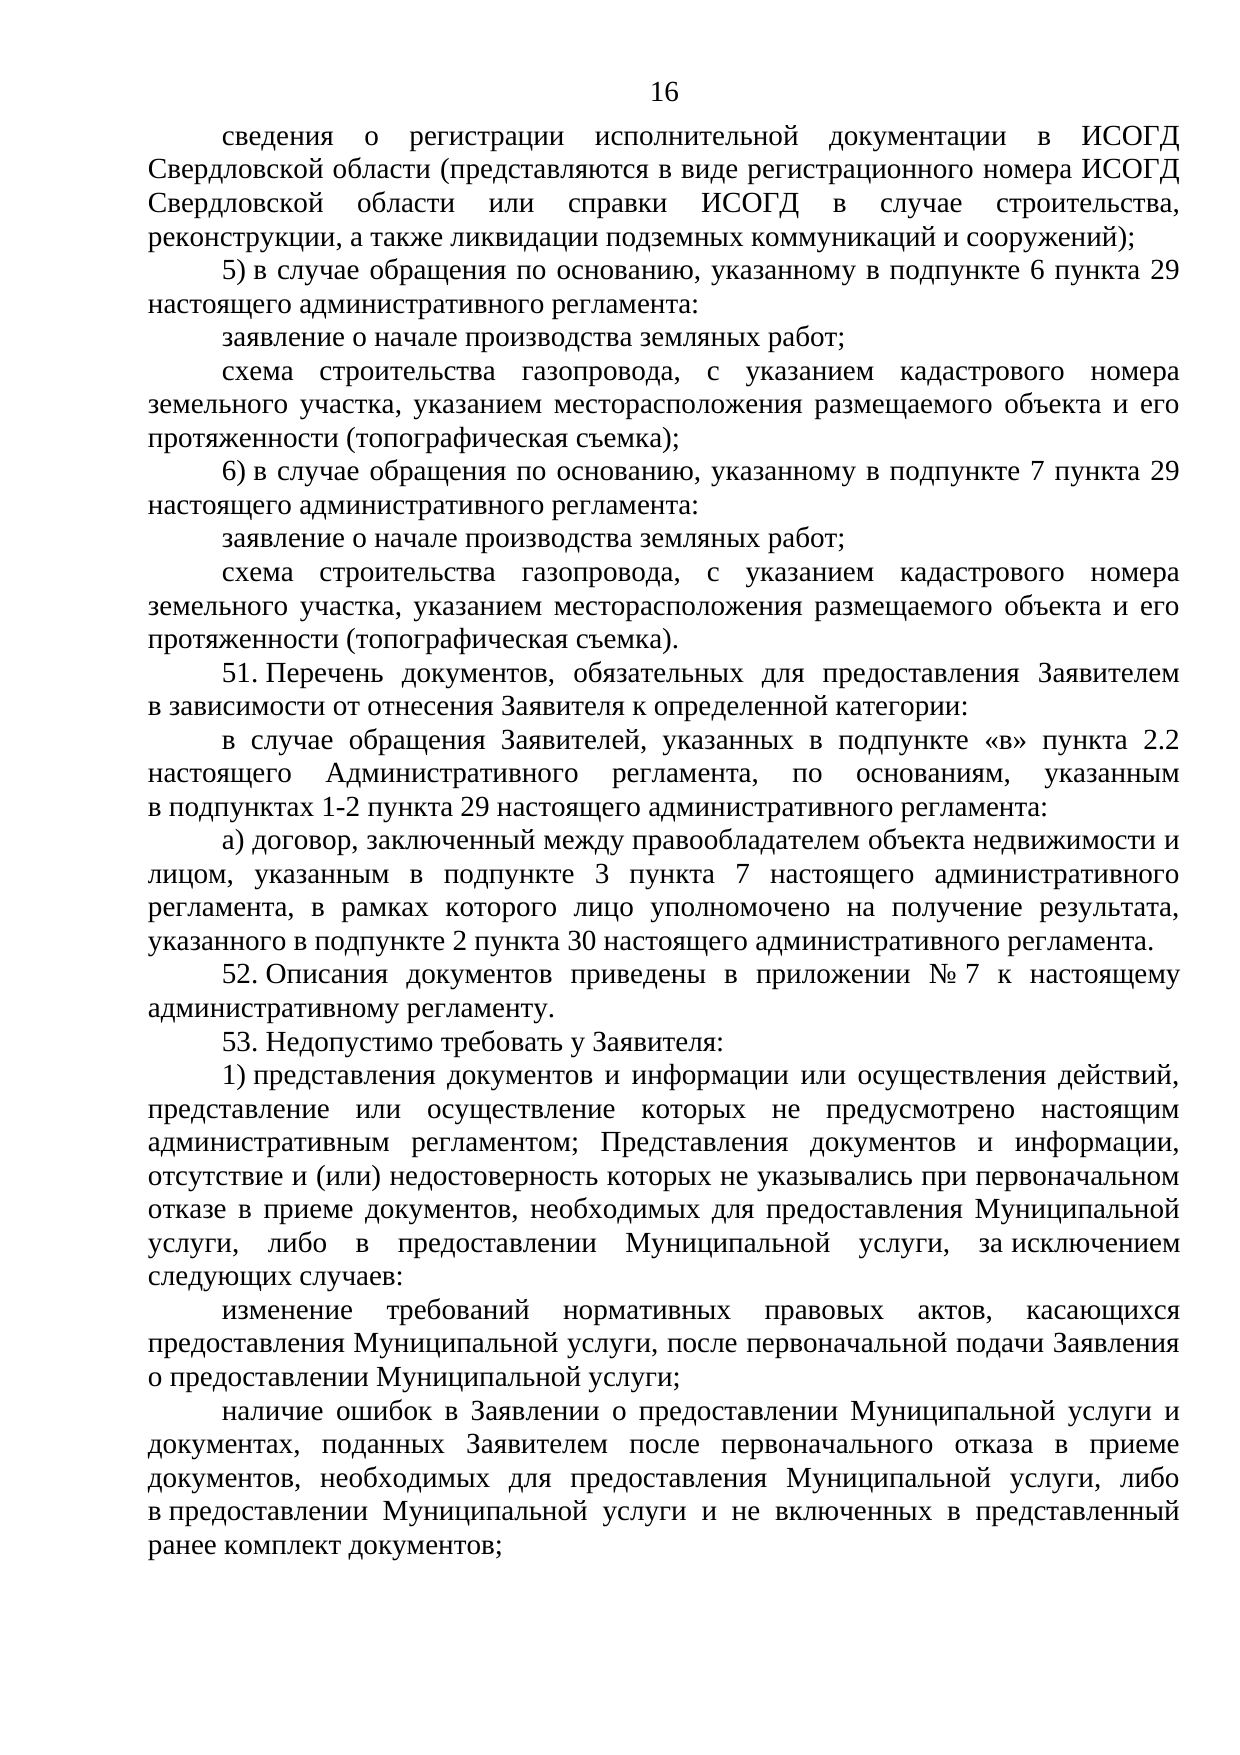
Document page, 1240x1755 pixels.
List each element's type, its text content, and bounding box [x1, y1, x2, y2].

text схема строительства газопровода, с указанием кадастрового номера земельного участка, указанием месторасположения размещаемого объекта и его протяженности (топографическая съемка). [148, 554, 1181, 655]
text 52. Описания документов приведены в приложении № 7 к настоящему административному регламенту. [148, 957, 1181, 1024]
text 1) представления документов и информации или осуществления действий, представление или осуществление которых не предусмотрено настоящим административным регламентом; Представления документов и информации, отсутствие и (или) недостоверность которых не указывались при первоначальном отказе в приеме документов, необходимых для предоставления Муниципальной услуги, либо в предоставлении Муниципальной услуги, за исключением следующих случаев: [148, 1057, 1181, 1292]
text 51. Перечень документов, обязательных для предоставления Заявителем в зависимости от отнесения Заявителя к определенной категории: [148, 655, 1181, 722]
text изменение требований нормативных правовых актов, касающихся предоставления Муниципальной услуги, после первоначальной подачи Заявления о предоставлении Муниципальной услуги; [148, 1292, 1181, 1393]
text заявление о начале производства земляных работ; [148, 521, 1181, 554]
text 6) в случае обращения по основанию, указанному в подпункте 7 пункта 29 настоящего административного регламента: [148, 453, 1181, 521]
text схема строительства газопровода, с указанием кадастрового номера земельного участка, указанием месторасположения размещаемого объекта и его протяженности (топографическая съемка); [148, 353, 1181, 453]
text сведения о регистрации исполнительной документации в ИСОГД Свердловской области (представляются в виде регистрационного номера ИСОГД Свердловской области или справки ИСОГД в случае строительства, реконструкции, а также ликвидации подземных коммуникаций и сооружений); [148, 118, 1181, 252]
text в случае обращения Заявителей, указанных в подпункте «в» пункта 2.2 настоящего Административного регламента, по основаниям, указанным в подпунктах 1-2 пункта 29 настоящего административного регламента: [148, 722, 1181, 822]
text заявление о начале производства земляных работ; [148, 319, 1181, 353]
text а) договор, заключенный между правообладателем объекта недвижимости и лицом, указанным в подпункте 3 пункта 7 настоящего административного регламента, в рамках которого лицо уполномочено на получение результата, указанного в подпункте 2 пункта 30 настоящего административного регламента. [148, 822, 1181, 957]
text наличие ошибок в Заявлении о предоставлении Муниципальной услуги и документах, поданных Заявителем после первоначального отказа в приеме документов, необходимых для предоставления Муниципальной услуги, либо в предоставлении Муниципальной услуги и не включенных в представленный ранее комплект документов; [148, 1393, 1181, 1560]
text 53. Недопустимо требовать у Заявителя: [222, 1024, 1181, 1057]
text 5) в случае обращения по основанию, указанному в подпункте 6 пункта 29 настоящего административного регламента: [148, 252, 1181, 319]
